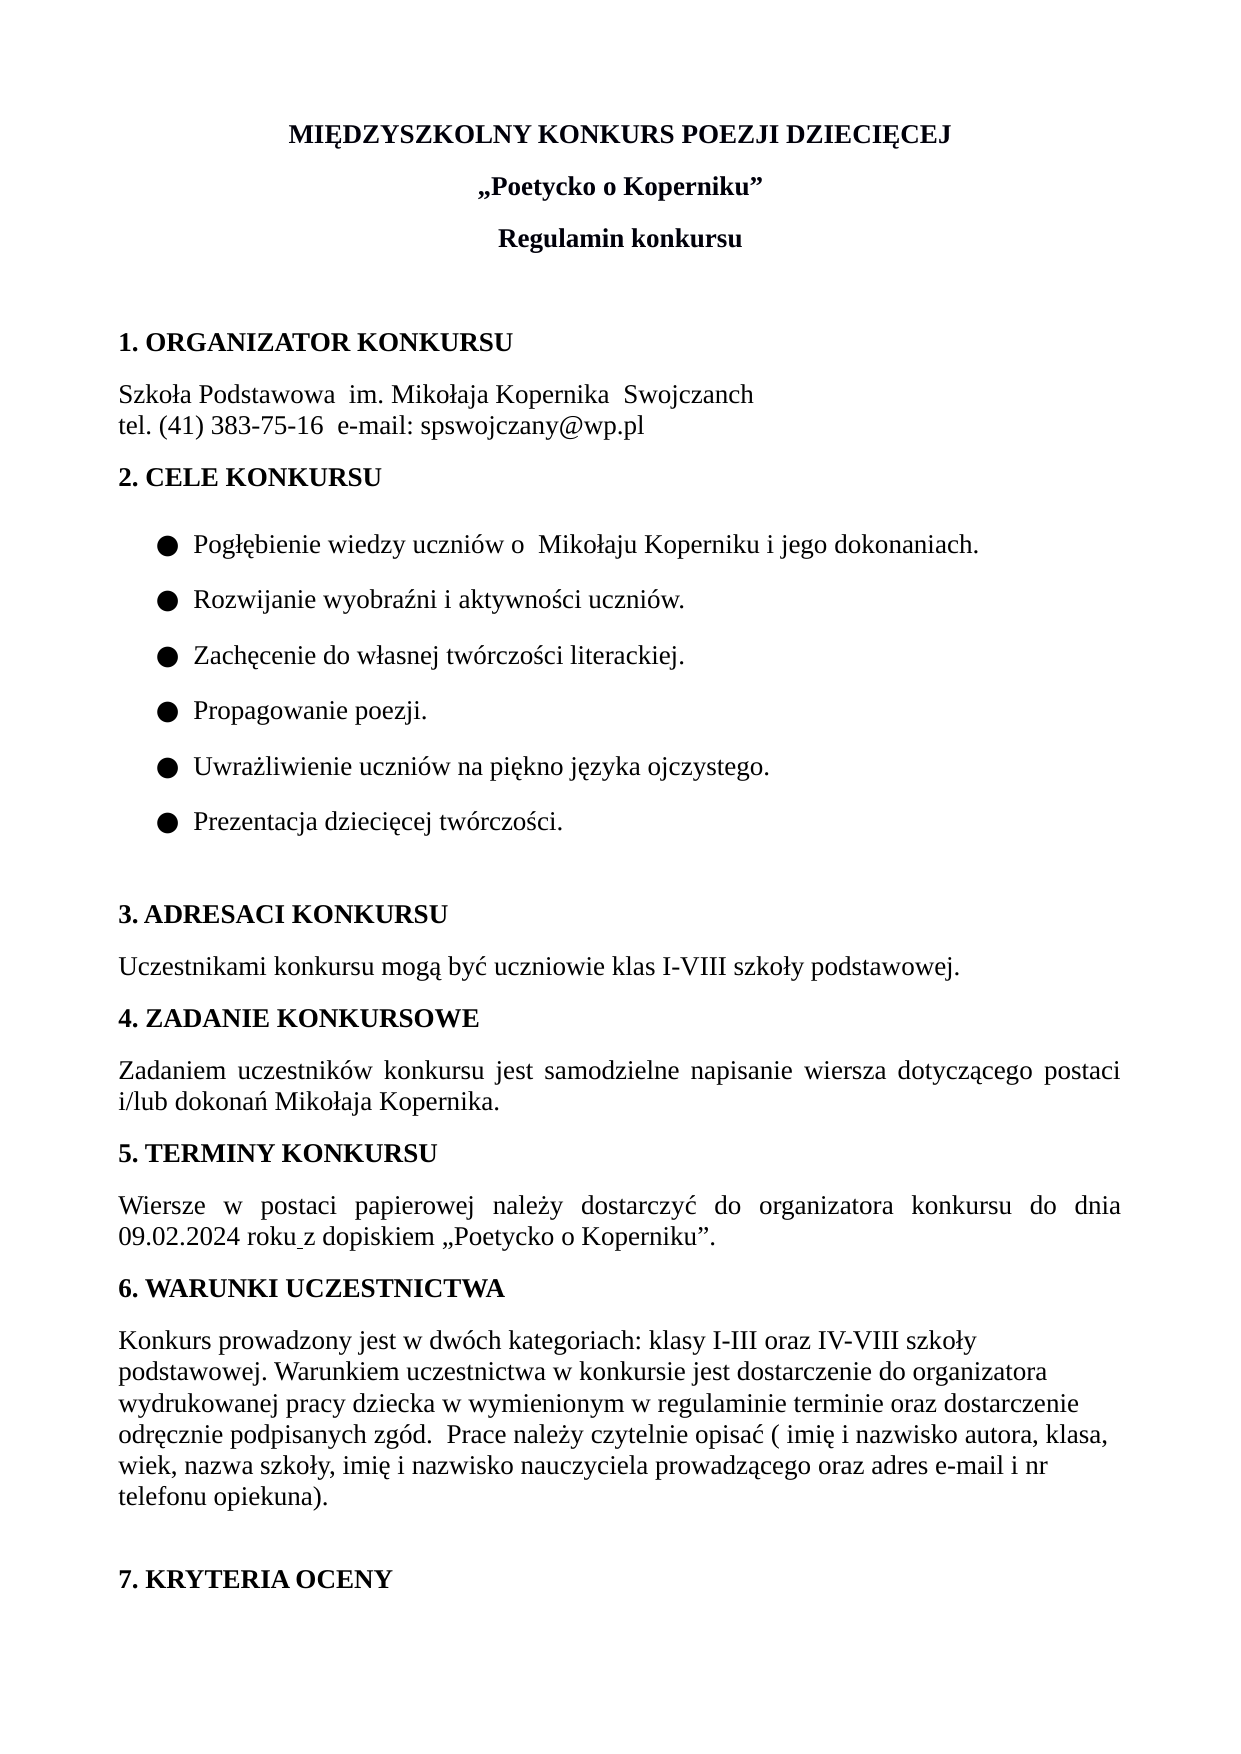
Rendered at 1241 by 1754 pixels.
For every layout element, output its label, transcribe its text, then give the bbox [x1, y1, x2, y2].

list Pogłębienie wiedzy uczniów o Mikołaju Koperniku i jego dokonaniach. [156, 513, 1122, 569]
text 2. CELE KONKURSU [118, 461, 1122, 492]
text Szkoła Podstawowa im. Mikołaja Kopernika Swojczanch tel. (41) 383-75-16 e-mail: spswojczany@wp.pl [118, 378, 1122, 440]
text Zadaniem uczestników konkursu jest samodzielne napisanie wiersza dotyczącego postaci i/lub dokonań Mikołaja Kopernika. [118, 1054, 1122, 1116]
text 1. ORGANIZATOR KONKURSU [118, 326, 1122, 357]
text 3. ADRESACI KONKURSU [118, 898, 1122, 929]
text Konkurs prowadzony jest w dwóch kategoriach: klasy I-III oraz IV-VIII szkoły podstawowej. Warunkiem uczestnictwa w konkursie jest dostarczenie do organizatora wydrukowanej pracy dziecka w wymienionym w regulaminie terminie oraz dostarczenie odręcznie podpisanych zgód. Prace należy czytelnie opisać ( imię i nazwisko autora, klasa, wiek, nazwa szkoły, imię i nazwisko nauczyciela prowadzącego oraz adres e-mail i nr telefonu opiekuna). [118, 1324, 1122, 1511]
list Zachęcenie do własnej twórczości literackiej. [156, 624, 1122, 680]
text 7. KRYTERIA OCENY [118, 1532, 1122, 1594]
text MIĘDZYSZKOLNY KONKURS POEZJI DZIECIĘCEJ [118, 118, 1122, 149]
text Regulamin konkursu [118, 222, 1122, 253]
text 6. WARUNKI UCZESTNICTWA [118, 1272, 1122, 1303]
list Propagowanie poezji. [156, 680, 1122, 735]
text 5. TERMINY KONKURSU [118, 1137, 1122, 1168]
list Prezentacja dziecięcej twórczości. [156, 791, 1122, 846]
list Rozwijanie wyobraźni i aktywności uczniów. [156, 569, 1122, 624]
list Uwrażliwienie uczniów na piękno języka ojczystego. [156, 735, 1122, 791]
text „Poetycko o Koperniku” [118, 170, 1122, 201]
text Uczestnikami konkursu mogą być uczniowie klas I-VIII szkoły podstawowej. [118, 950, 1122, 981]
text Wiersze w postaci papierowej należy dostarczyć do organizatora konkursu do dnia 09.02.2024 roku z dopiskiem „Poetycko o Koperniku”. [118, 1189, 1122, 1252]
text 4. ZADANIE KONKURSOWE [118, 1002, 1122, 1033]
